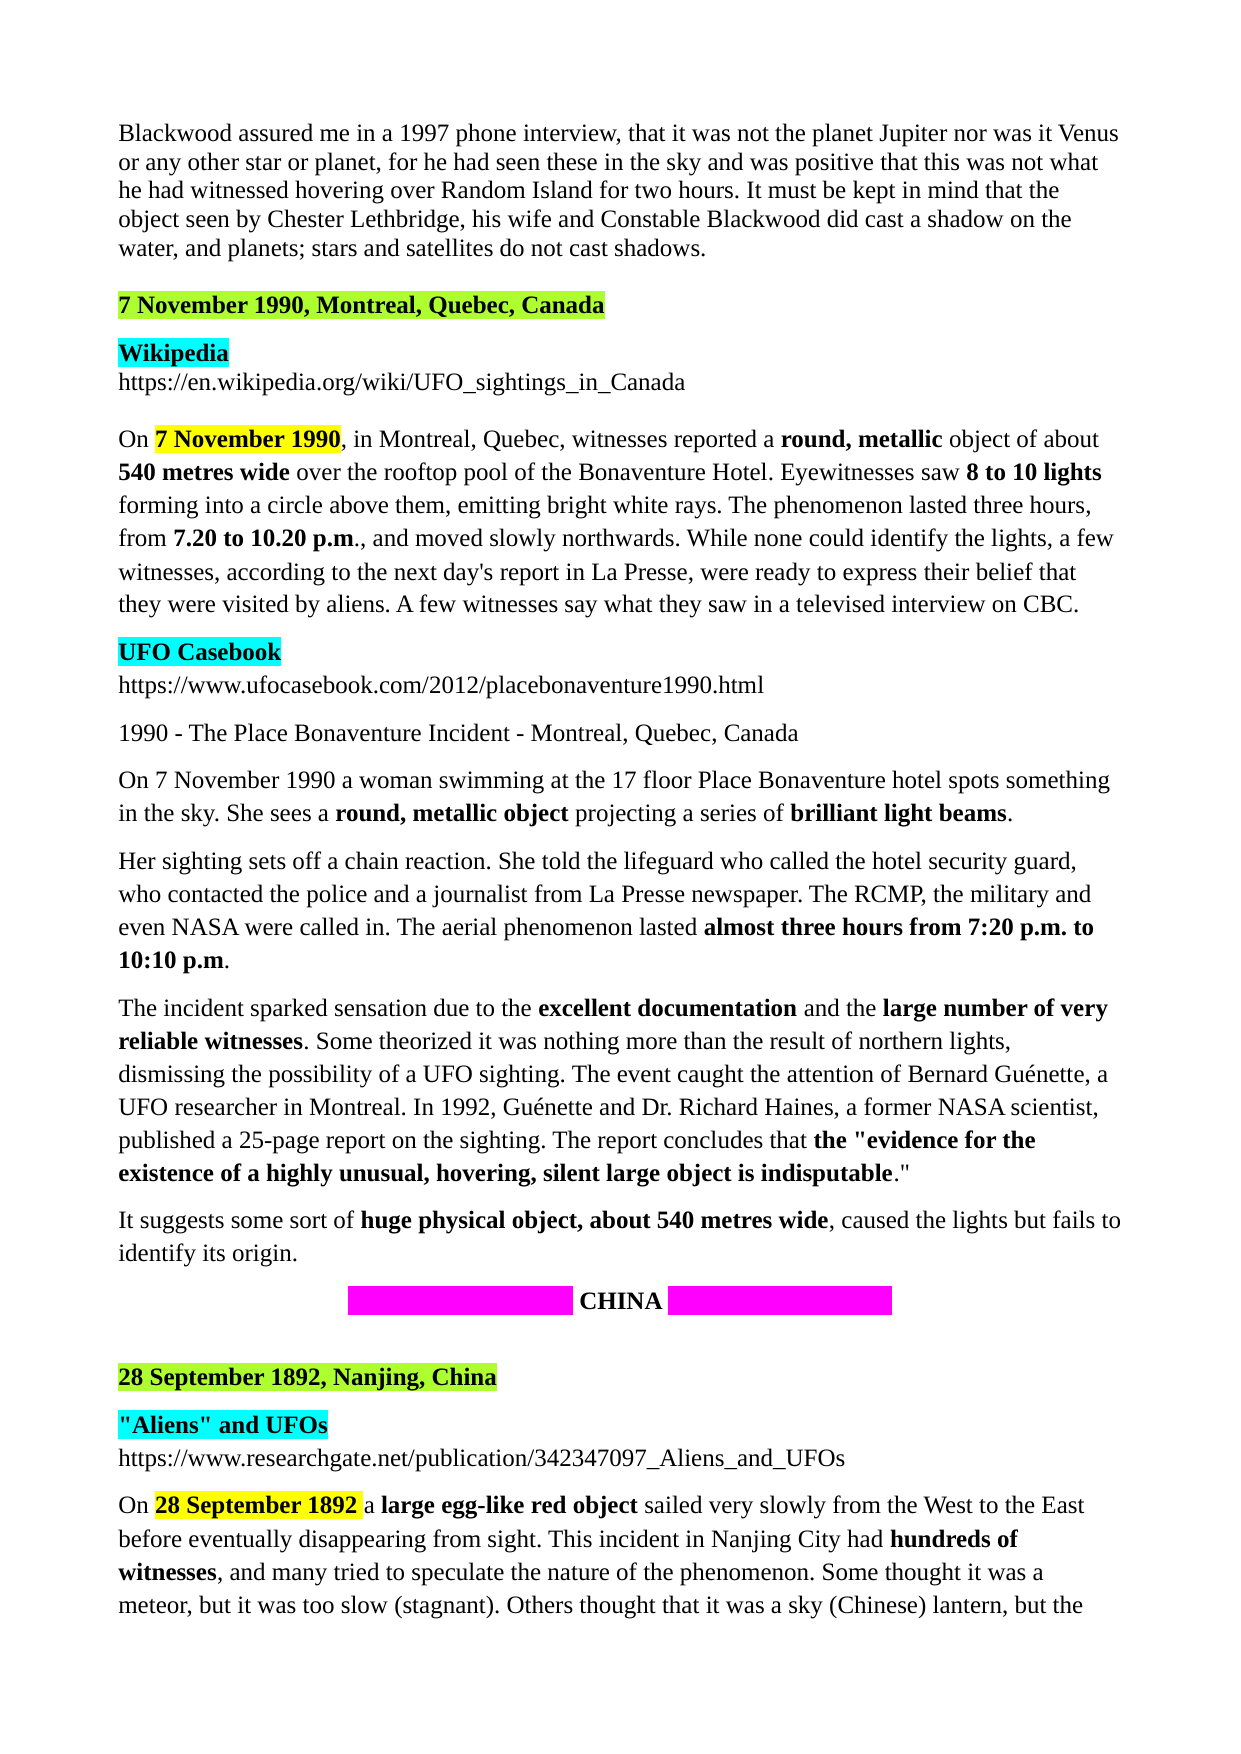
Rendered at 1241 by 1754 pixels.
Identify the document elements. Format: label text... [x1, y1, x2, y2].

text "Aliens" and UFOs https://www.researchgate.net/publication/342347097_Aliens_and_UFOs [118, 1410, 1122, 1472]
text 7 November 1990, Montreal, Quebec, Canada [118, 291, 1122, 319]
text The incident sparked sensation due to the excellent documentation and the large number of very reliable witnesses. Some theorized it was nothing more than the result of northern lights, dismissing the possibility of a UFO sighting. The event caught the attention of Bernard Guénette, a UFO researcher in Montreal. In 1992, Guénette and Dr. Richard Haines, a former NASA scientist, published a 25-page report on the sighting. The report concludes that the "evidence for the existence of a highly unusual, hovering, silent large object is indisputable." [118, 993, 1122, 1187]
text CHINA [118, 1286, 1122, 1315]
text It suggests some sort of huge physical object, about 540 metres wide, caused the lights but fails to identify its origin. [118, 1205, 1122, 1267]
text 28 September 1892, Nanjing, China [118, 1362, 1122, 1391]
text UFO Casebook https://www.ufocasebook.com/2012/placebonaventure1990.html [118, 637, 1122, 699]
text Wikipedia [118, 338, 1122, 367]
text Blackwood assured me in a 1997 phone interview, that it was not the planet Jupiter nor was it Venus or any other star or planet, for he had seen these in the sky and was positive that this was not what he had witnessed hovering over Random Island for two hours. It must be kept in mind that the object seen by Chester Lethbridge, his wife and Constable Blackwood did cast a shadow on the water, and planets; stars and satellites do not cast shadows. [118, 118, 1122, 262]
text Her sighting sets off a chain reaction. She told the lifeguard who called the hotel security guard, who contacted the police and a journalist from La Presse newspaper. The RCMP, the military and even NASA were called in. The aerial phenomenon lasted almost three hours from 7:20 p.m. to 10:10 p.m. [118, 846, 1122, 974]
text On 28 September 1892 a large egg-like red object sailed very slowly from the West to the East before eventually disappearing from sight. This incident in Nanjing City had hundreds of witnesses, and many tried to speculate the nature of the phenomenon. Some thought it was a meteor, but it was too slow (stagnant). Others thought that it was a sky (Chinese) lantern, but the [118, 1491, 1122, 1618]
text https://en.wikipedia.org/wiki/UFO_sightings_in_Canada [118, 367, 1122, 396]
text On 7 November 1990, in Montreal, Quebec, witnesses reported a round, metallic object of about 540 metres wide over the rooftop pool of the Bonaventure Hotel. Eyewitnesses saw 8 to 10 lights forming into a circle above them, emitting bright white rays. The phenomenon lasted three hours, from 7.20 to 10.20 p.m., and moved slowly northwards. While none could identify the lights, a few witnesses, according to the next day's report in La Presse, were ready to express their belief that they were visited by aliens. A few witnesses say what they saw in a televised interview on CBC. [118, 424, 1122, 618]
text On 7 November 1990 a woman swimming at the 17 floor Place Bonaventure hotel spots something in the sky. She sees a round, metallic object projecting a series of brilliant light beams. [118, 765, 1122, 827]
text 1990 - The Place Bonaventure Incident - Montreal, Quebec, Canada [118, 718, 1122, 747]
